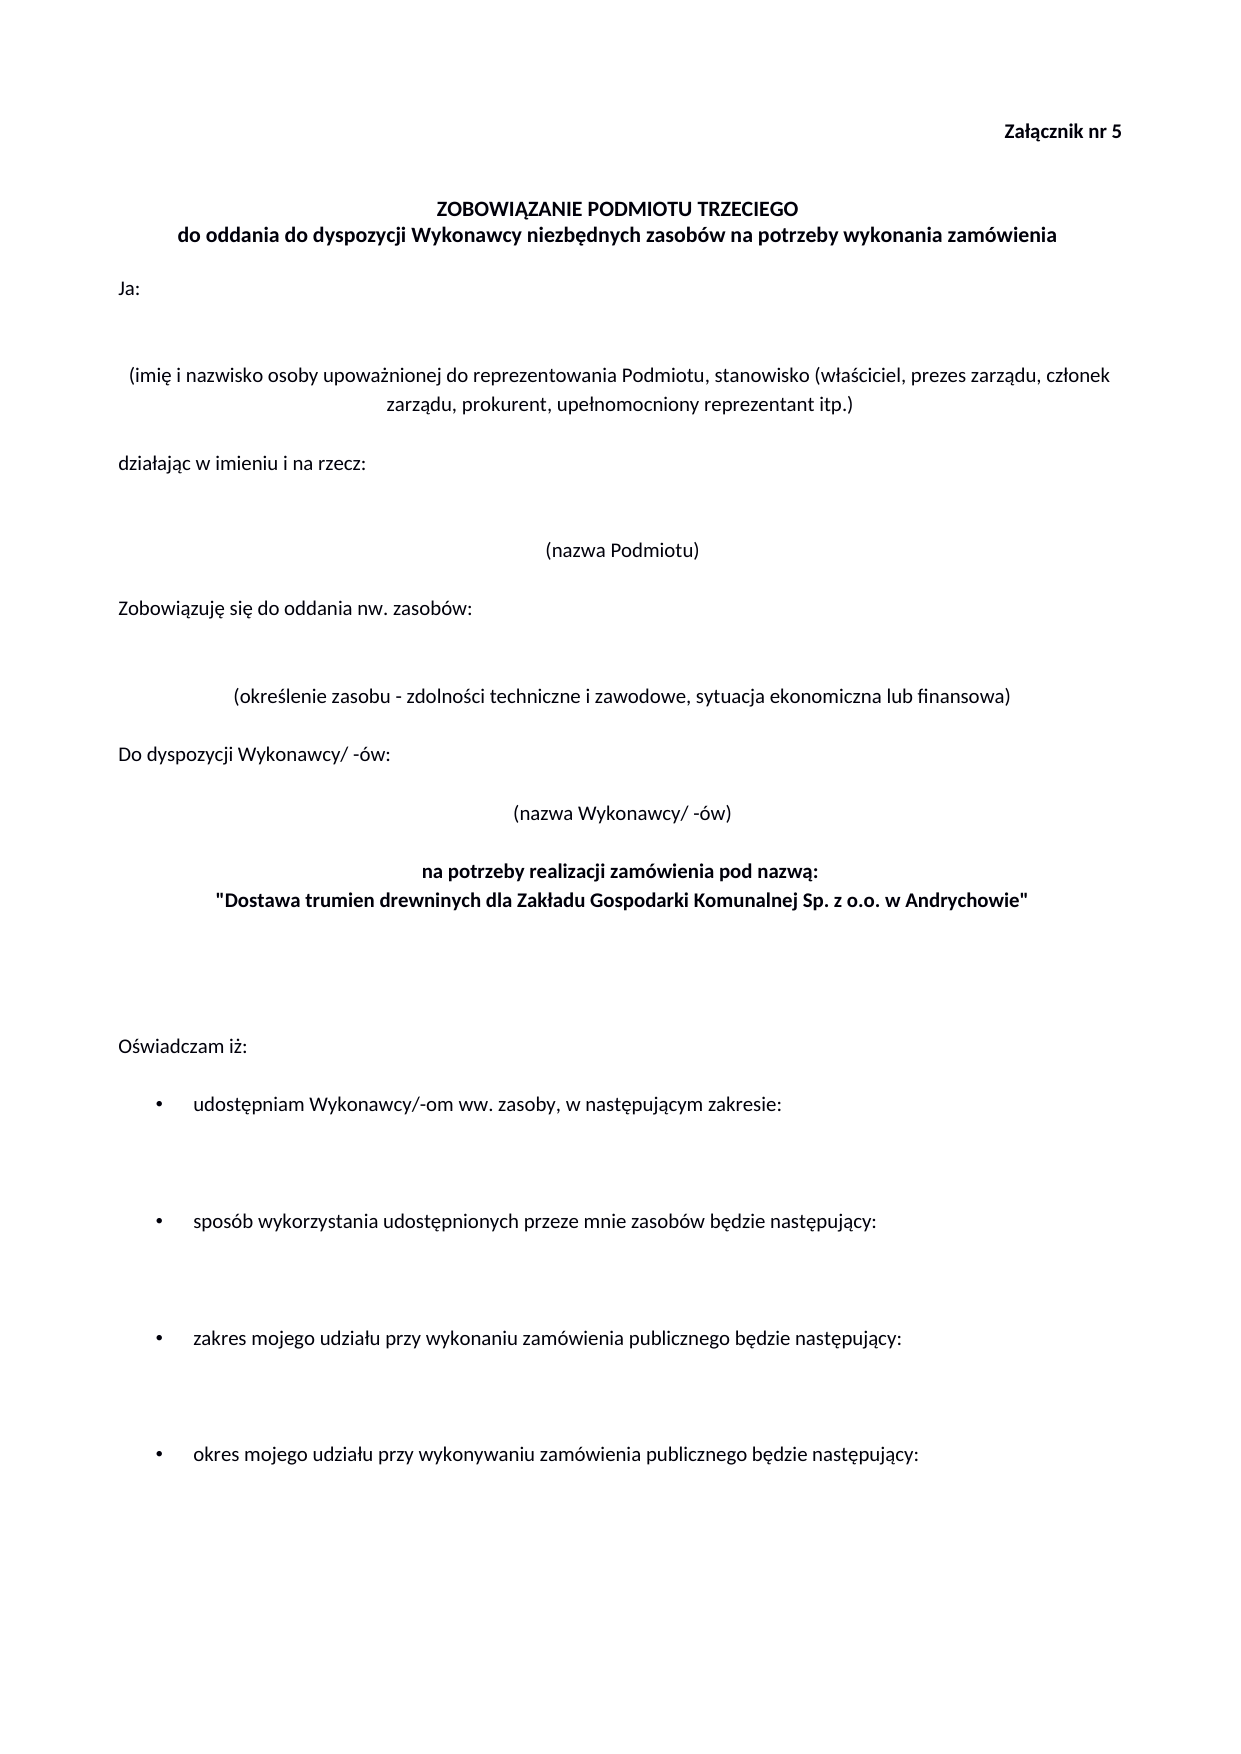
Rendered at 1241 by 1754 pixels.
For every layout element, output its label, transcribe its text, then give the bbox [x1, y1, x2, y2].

text Do dyspozycji Wykonawcy/ -ów: [118, 741, 1122, 767]
list okres mojego udziału przy wykonywaniu zamówienia publicznego będzie następujący: [156, 1441, 1122, 1467]
text Oświadczam iż: [118, 1033, 1122, 1058]
text Zobowiązuję się do oddania nw. zasobów: [118, 596, 1122, 621]
text "Dostawa trumien drewninych dla Zakładu Gospodarki Komunalnej Sp. z o.o. w Andrychowie" [118, 887, 1122, 913]
list zakres mojego udziału przy wykonaniu zamówienia publicznego będzie następujący: [156, 1325, 1122, 1350]
text (imię i nazwisko osoby upoważnionej do reprezentowania Podmiotu, stanowisko (właściciel, prezes zarządu, członek zarządu, prokurent, upełnomocniony reprezentant itp.) [118, 362, 1122, 417]
text działając w imieniu i na rzecz: [118, 450, 1122, 475]
list sposób wykorzystania udostępnionych przeze mnie zasobów będzie następujący: [156, 1208, 1122, 1233]
text (nazwa Podmiotu) [118, 537, 1122, 563]
text na potrzeby realizacji zamówienia pod nazwą: [118, 858, 1122, 883]
text (określenie zasobu - zdolności techniczne i zawodowe, sytuacja ekonomiczna lub finansowa) [118, 683, 1122, 708]
text Ja: [118, 275, 1122, 300]
list udostępniam Wykonawcy/-om ww. zasoby, w następującym zakresie: [156, 1091, 1122, 1117]
text Załącznik nr 5 [118, 118, 1122, 143]
text (nazwa Wykonawcy/ -ów) [118, 800, 1122, 825]
text do oddania do dyspozycji Wykonawcy niezbędnych zasobów na potrzeby wykonania zamówienia [118, 221, 1122, 248]
text ZOBOWIĄZANIE PODMIOTU TRZECIEGO [118, 195, 1122, 221]
